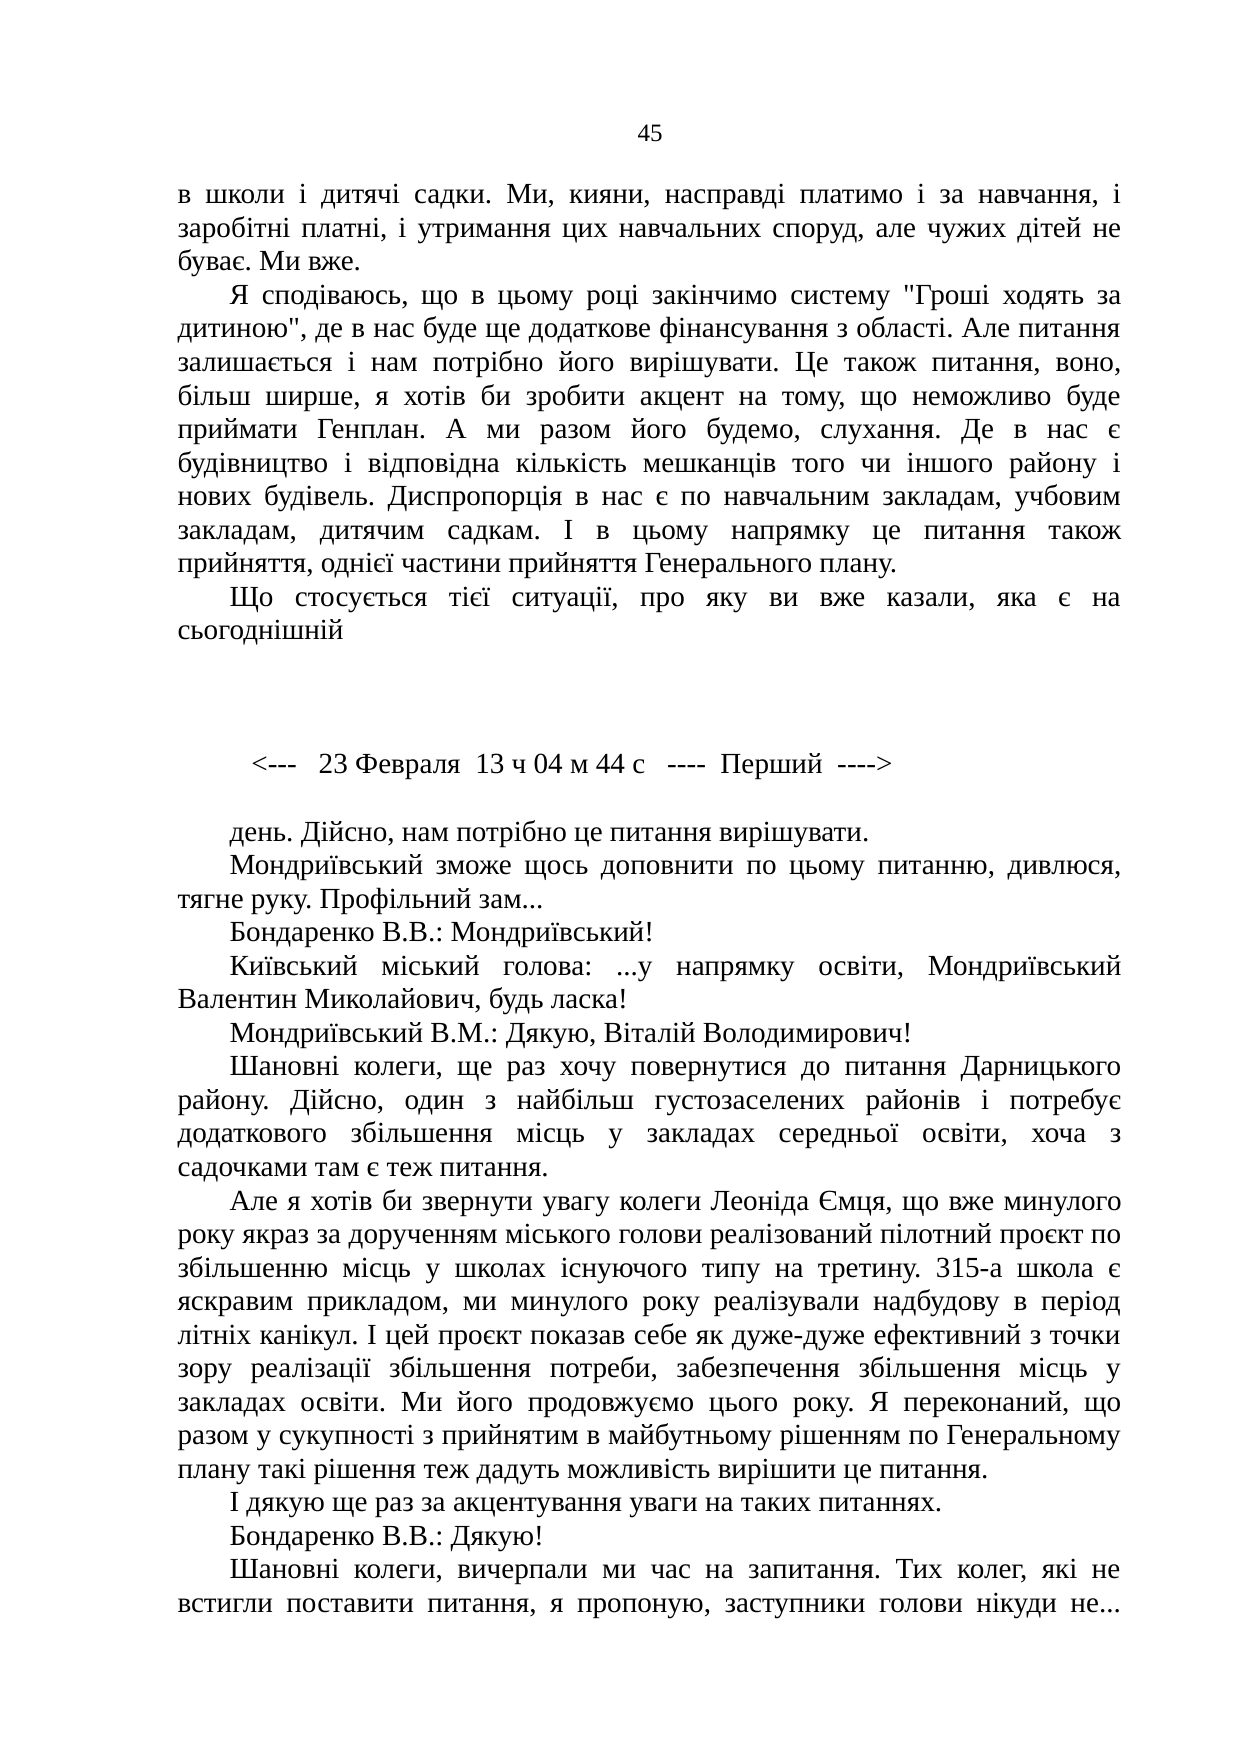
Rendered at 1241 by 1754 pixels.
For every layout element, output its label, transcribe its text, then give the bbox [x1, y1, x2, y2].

text Бондаренко В.В.: Дякую! [177, 1518, 1122, 1552]
text Мондриївський зможе щось доповнити по цьому питанню, дивлюся, тягне руку. Профільний зам... [177, 847, 1122, 914]
text день. Дійсно, нам потрібно це питання вирішувати. [177, 814, 1122, 847]
text Шановні колеги, вичерпали ми час на запитання. Тих колег, які не встигли поставити питання, я пропоную, заступники голови нікуди не... [177, 1552, 1122, 1619]
text Я сподіваюсь, що в цьому році закінчимо систему "Гроші ходять за дитиною", де в нас буде ще додаткове фінансування з області. Але питання залишається і нам потрібно його вирішувати. Це також питання, воно, більш ширше, я хотів би зробити акцент на тому, що неможливо буде приймати Генплан. А ми разом його будемо, слухання. Де в нас є будівництво і відповідна кількість мешканців того чи іншого району і нових будівель. Диспропорція в нас є по навчальним закладам, учбовим закладам, дитячим садкам. І в цьому напрямку це питання також прийняття, однієї частини прийняття Генерального плану. [177, 277, 1122, 579]
text Шановні колеги, ще раз хочу повернутися до питання Дарницького району. Дійсно, один з найбільш густозаселених районів і потребує додаткового збільшення місць у закладах середньої освіти, хоча з садочками там є теж питання. [177, 1048, 1122, 1183]
text Бондаренко В.В.: Мондриївський! [177, 914, 1122, 948]
text Що стосується тієї ситуації, про яку ви вже казали, яка є на сьогоднішній [177, 579, 1122, 646]
text Мондриївський В.М.: Дякую, Віталій Володимирович! [177, 1015, 1122, 1048]
text І дякую ще раз за акцентування уваги на таких питаннях. [177, 1484, 1122, 1518]
text <--- 23 Февраля 13 ч 04 м 44 с ---- Перший ----> [177, 747, 1122, 780]
text в школи і дитячі садки. Ми, кияни, насправді платимо і за навчання, і заробітні платні, і утримання цих навчальних споруд, але чужих дітей не буває. Ми вже. [177, 176, 1122, 277]
text Але я хотів би звернути увагу колеги Леоніда Ємця, що вже минулого року якраз за дорученням міського голови реалізований пілотний проєкт по збільшенню місць у школах існуючого типу на третину. 315-а школа є яскравим прикладом, ми минулого року реалізували надбудову в період літніх канікул. І цей проєкт показав себе як дуже-дуже ефективний з точки зору реалізації збільшення потреби, забезпечення збільшення місць у закладах освіти. Ми його продовжуємо цього року. Я переконаний, що разом у сукупності з прийнятим в майбутньому рішенням по Генеральному плану такі рішення теж дадуть можливість вирішити це питання. [177, 1183, 1122, 1484]
text Київський міський голова: ...у напрямку освіти, Мондриївський Валентин Миколайович, будь ласка! [177, 948, 1122, 1015]
